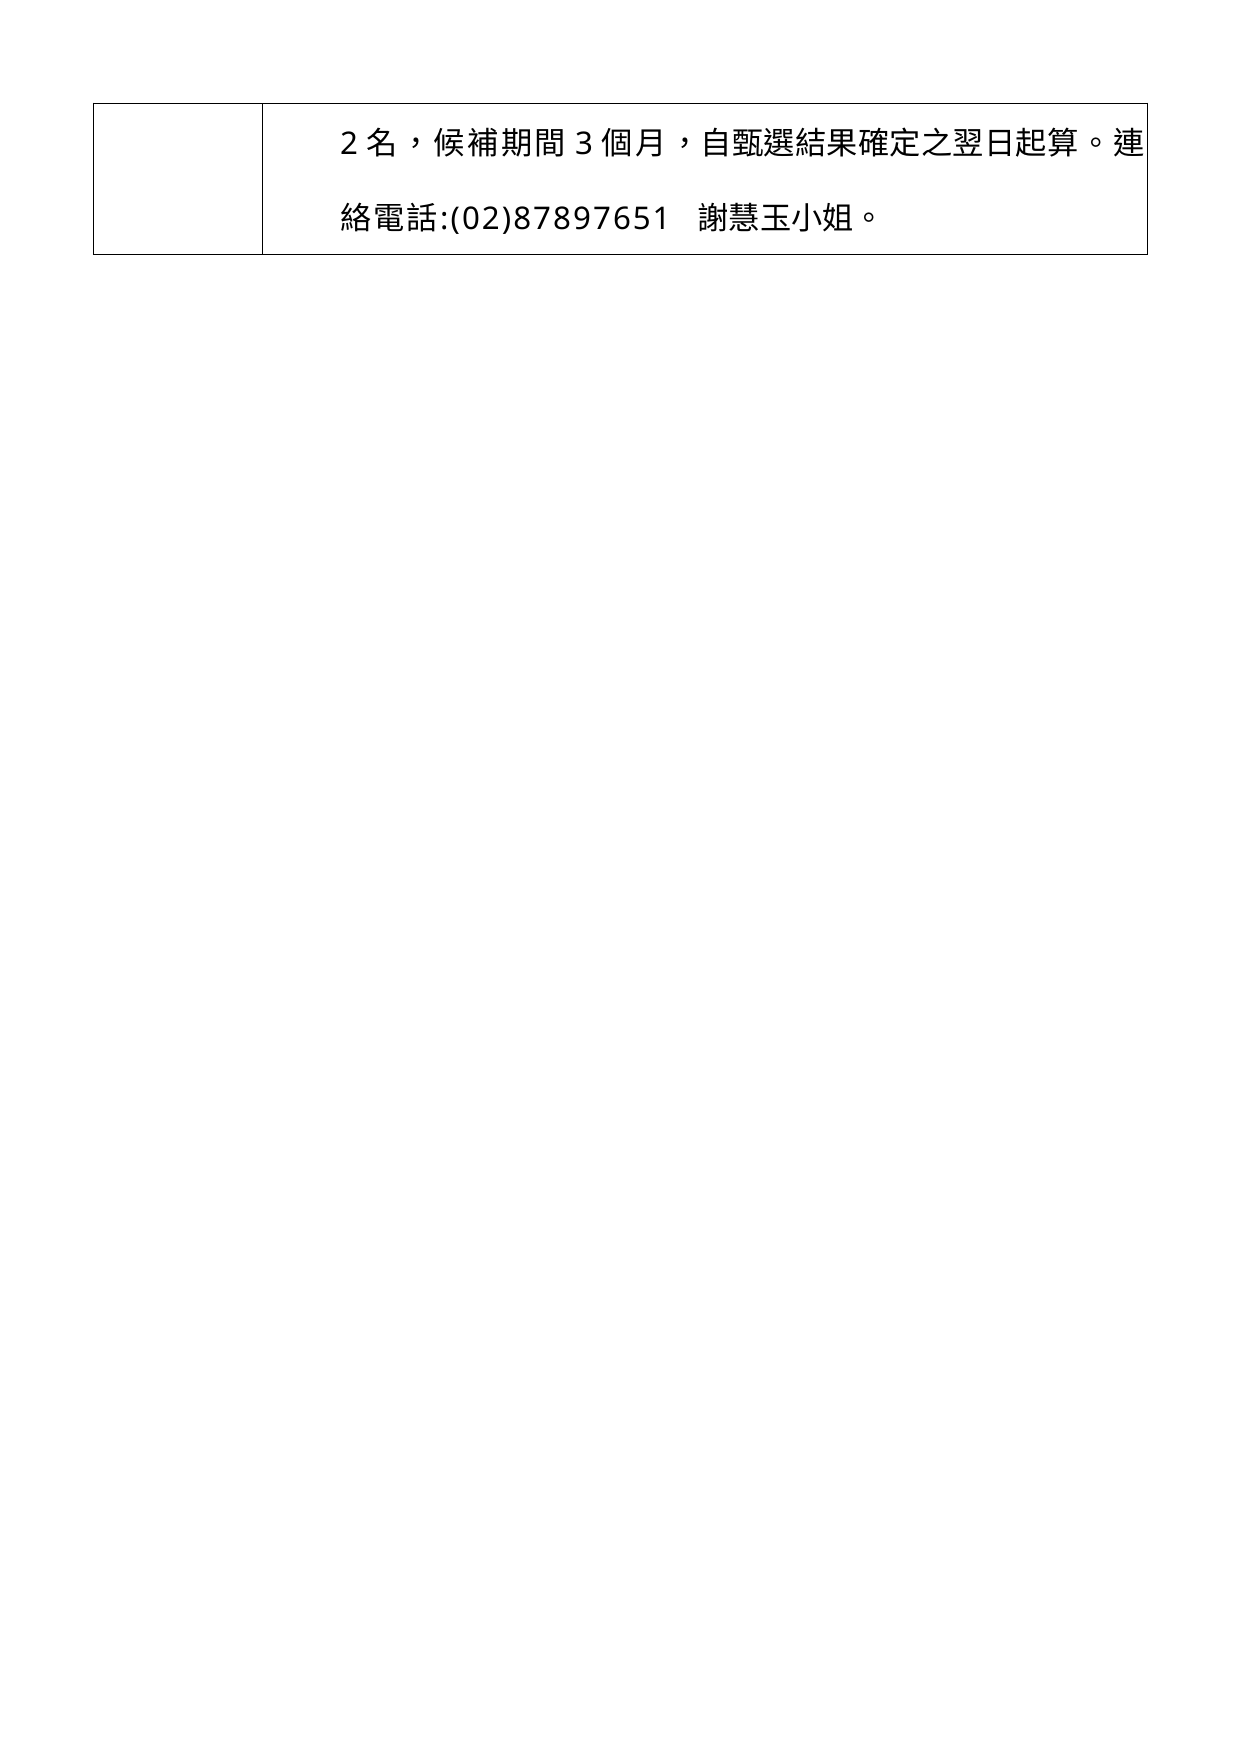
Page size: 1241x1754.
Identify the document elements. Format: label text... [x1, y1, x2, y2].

table_cell 2名，候補期間3個月，自甄選結果確定之翌日起算。連絡電話:(02)87897651 謝慧玉小姐。 [263, 104, 1147, 254]
table_cell [94, 104, 262, 254]
